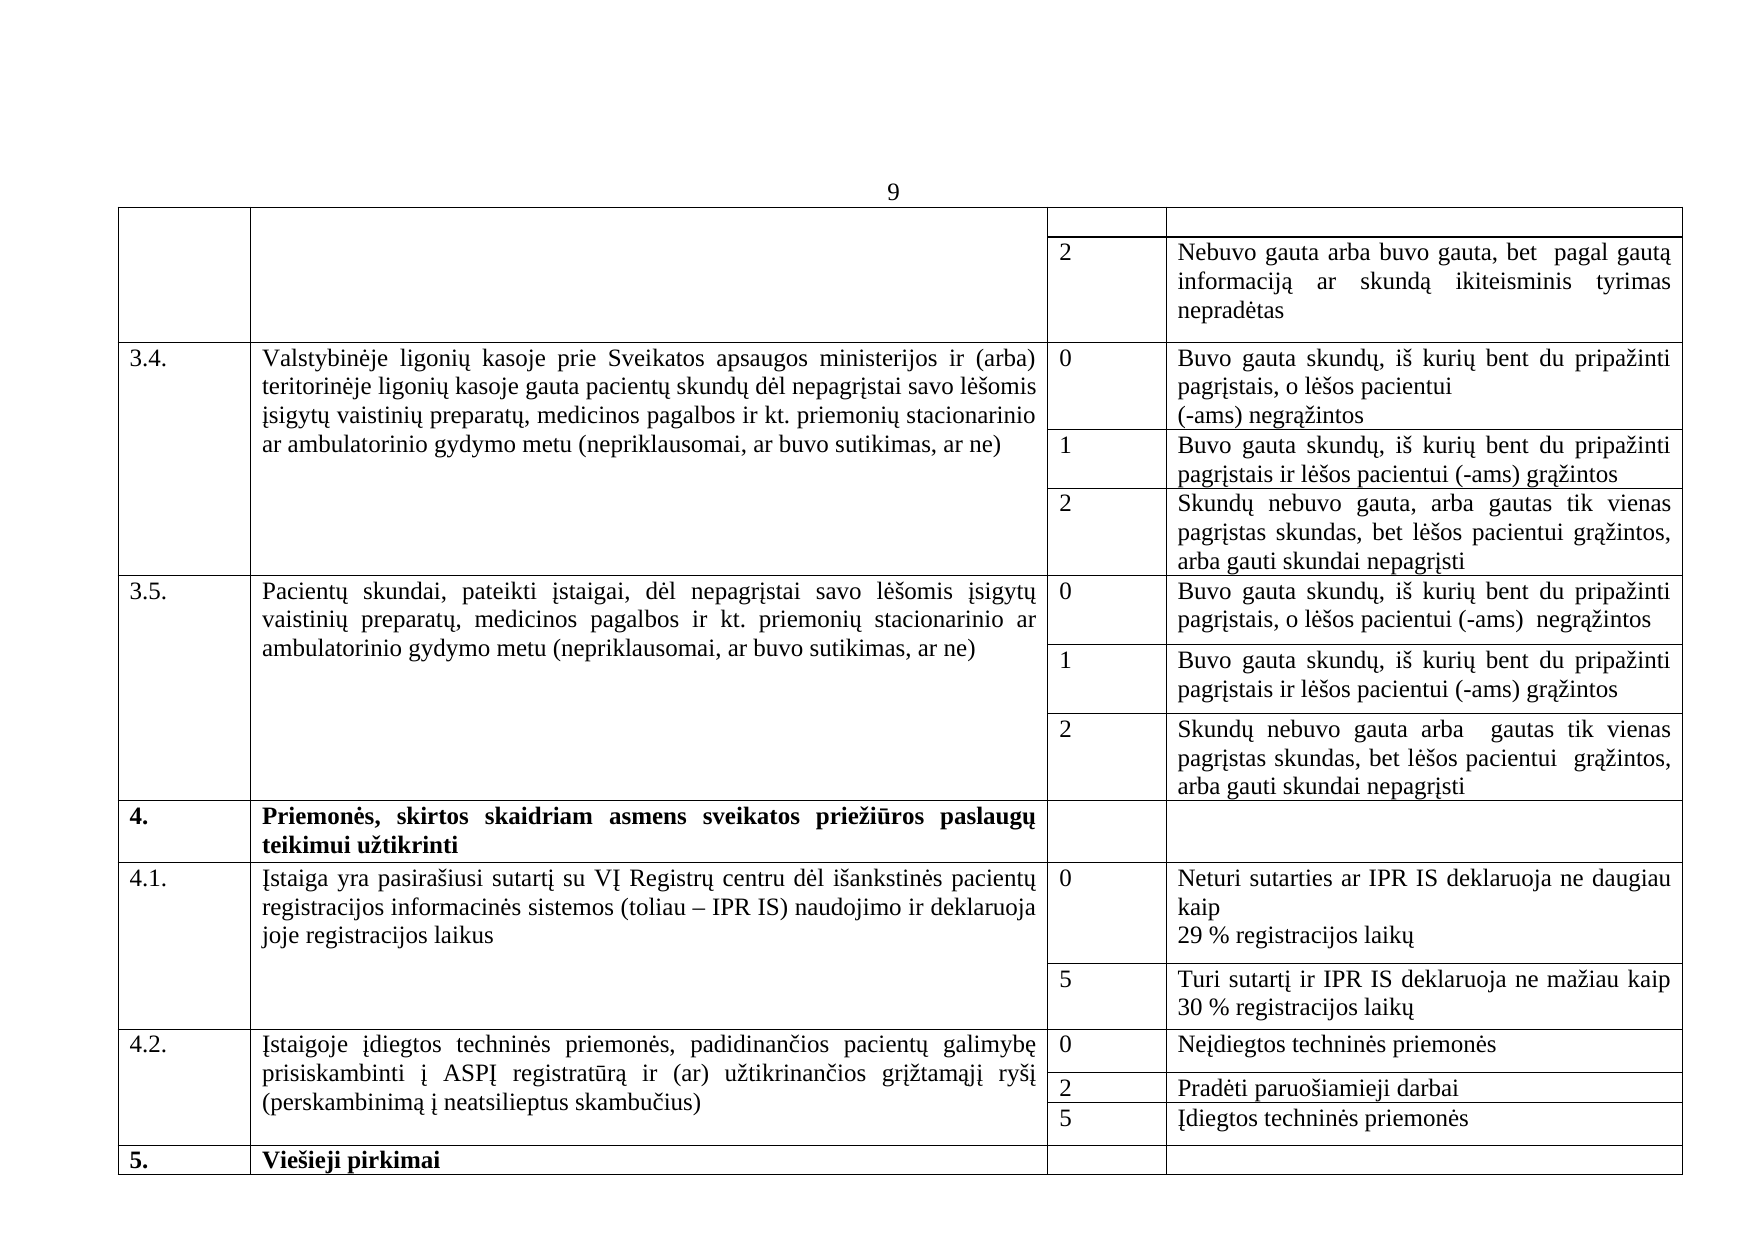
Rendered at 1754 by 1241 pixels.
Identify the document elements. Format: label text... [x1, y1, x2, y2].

table_cell Buvo gauta skundų, iš kurių bent du pripažinti pagrįstais, o lėšos pacientui (-ams) negrąžintos [1167, 343, 1682, 429]
table_cell Priemonės, skirtos skaidriam asmens sveikatos priežiūros paslaugų teikimui užtikrinti [251, 801, 1047, 862]
table_cell 5 [1048, 964, 1166, 1028]
table_cell 2 [1048, 238, 1166, 342]
table_cell Pradėti paruošiamieji darbai [1167, 1073, 1682, 1102]
table_cell Skundų nebuvo gauta, arba gautas tik vienas pagrįstas skundas, bet lėšos pacientui grąžintos, arba gauti skundai nepagrįsti [1167, 489, 1682, 575]
table_cell 0 [1048, 576, 1166, 644]
table_cell Neturi sutarties ar IPR IS deklaruoja ne daugiau kaip 29 % registracijos laikų [1167, 863, 1682, 963]
table_cell 1 [1048, 430, 1166, 487]
table_cell 2 [1048, 1073, 1166, 1102]
table_cell 3.4. [119, 343, 250, 575]
table_cell 2 [1048, 489, 1166, 575]
table_cell Įdiegtos techninės priemonės [1167, 1103, 1682, 1144]
table_cell 2 [1048, 714, 1166, 800]
table_cell [1048, 208, 1166, 236]
table_cell [251, 208, 1047, 342]
table_cell 0 [1048, 343, 1166, 429]
table_cell 3.5. [119, 576, 250, 800]
table_cell Buvo gauta skundų, iš kurių bent du pripažinti pagrįstais, o lėšos pacientui (-ams) negrąžintos [1167, 576, 1682, 644]
table_cell Įstaiga yra pasirašiusi sutartį su VĮ Registrų centru dėl išankstinės pacientų registracijos informacinės sistemos (toliau – IPR IS) naudojimo ir deklaruoja joje registracijos laikus [251, 863, 1047, 1028]
table_cell 0 [1048, 863, 1166, 963]
table_cell Neįdiegtos techninės priemonės [1167, 1030, 1682, 1072]
table_cell 4.2. [119, 1030, 250, 1144]
table_cell [1048, 801, 1166, 862]
table_cell Viešieji pirkimai [251, 1146, 1047, 1174]
table_cell [1167, 208, 1682, 236]
table_cell 4. [119, 801, 250, 862]
table_cell [119, 208, 250, 342]
table_cell Buvo gauta skundų, iš kurių bent du pripažinti pagrįstais ir lėšos pacientui (-ams) grąžintos [1167, 645, 1682, 713]
table_cell [1167, 801, 1682, 862]
table_cell 1 [1048, 645, 1166, 713]
table_cell 5 [1048, 1103, 1166, 1144]
table_cell [1048, 1146, 1166, 1174]
table_cell [1167, 1146, 1682, 1174]
table_cell Buvo gauta skundų, iš kurių bent du pripažinti pagrįstais ir lėšos pacientui (-ams) grąžintos [1167, 430, 1682, 487]
table_cell Turi sutartį ir IPR IS deklaruoja ne mažiau kaip 30 % registracijos laikų [1167, 964, 1682, 1028]
table_cell Nebuvo gauta arba buvo gauta, bet pagal gautą informaciją ar skundą ikiteisminis tyrimas nepradėtas [1167, 238, 1682, 342]
table_cell 4.1. [119, 863, 250, 1028]
table_cell Skundų nebuvo gauta arba gautas tik vienas pagrįstas skundas, bet lėšos pacientui grąžintos, arba gauti skundai nepagrįsti [1167, 714, 1682, 800]
table_cell 0 [1048, 1030, 1166, 1072]
table_cell Įstaigoje įdiegtos techninės priemonės, padidinančios pacientų galimybę prisiskambinti į ASPĮ registratūrą ir (ar) užtikrinančios grįžtamąjį ryšį (perskambinimą į neatsilieptus skambučius) [251, 1030, 1047, 1144]
table_cell 5. [119, 1146, 250, 1174]
table_cell Pacientų skundai, pateikti įstaigai, dėl nepagrįstai savo lėšomis įsigytų vaistinių preparatų, medicinos pagalbos ir kt. priemonių stacionarinio ar ambulatorinio gydymo metu (nepriklausomai, ar buvo sutikimas, ar ne) [251, 576, 1047, 800]
table_cell Valstybinėje ligonių kasoje prie Sveikatos apsaugos ministerijos ir (arba) teritorinėje ligonių kasoje gauta pacientų skundų dėl nepagrįstai savo lėšomis įsigytų vaistinių preparatų, medicinos pagalbos ir kt. priemonių stacionarinio ar ambulatorinio gydymo metu (nepriklausomai, ar buvo sutikimas, ar ne) [251, 343, 1047, 575]
